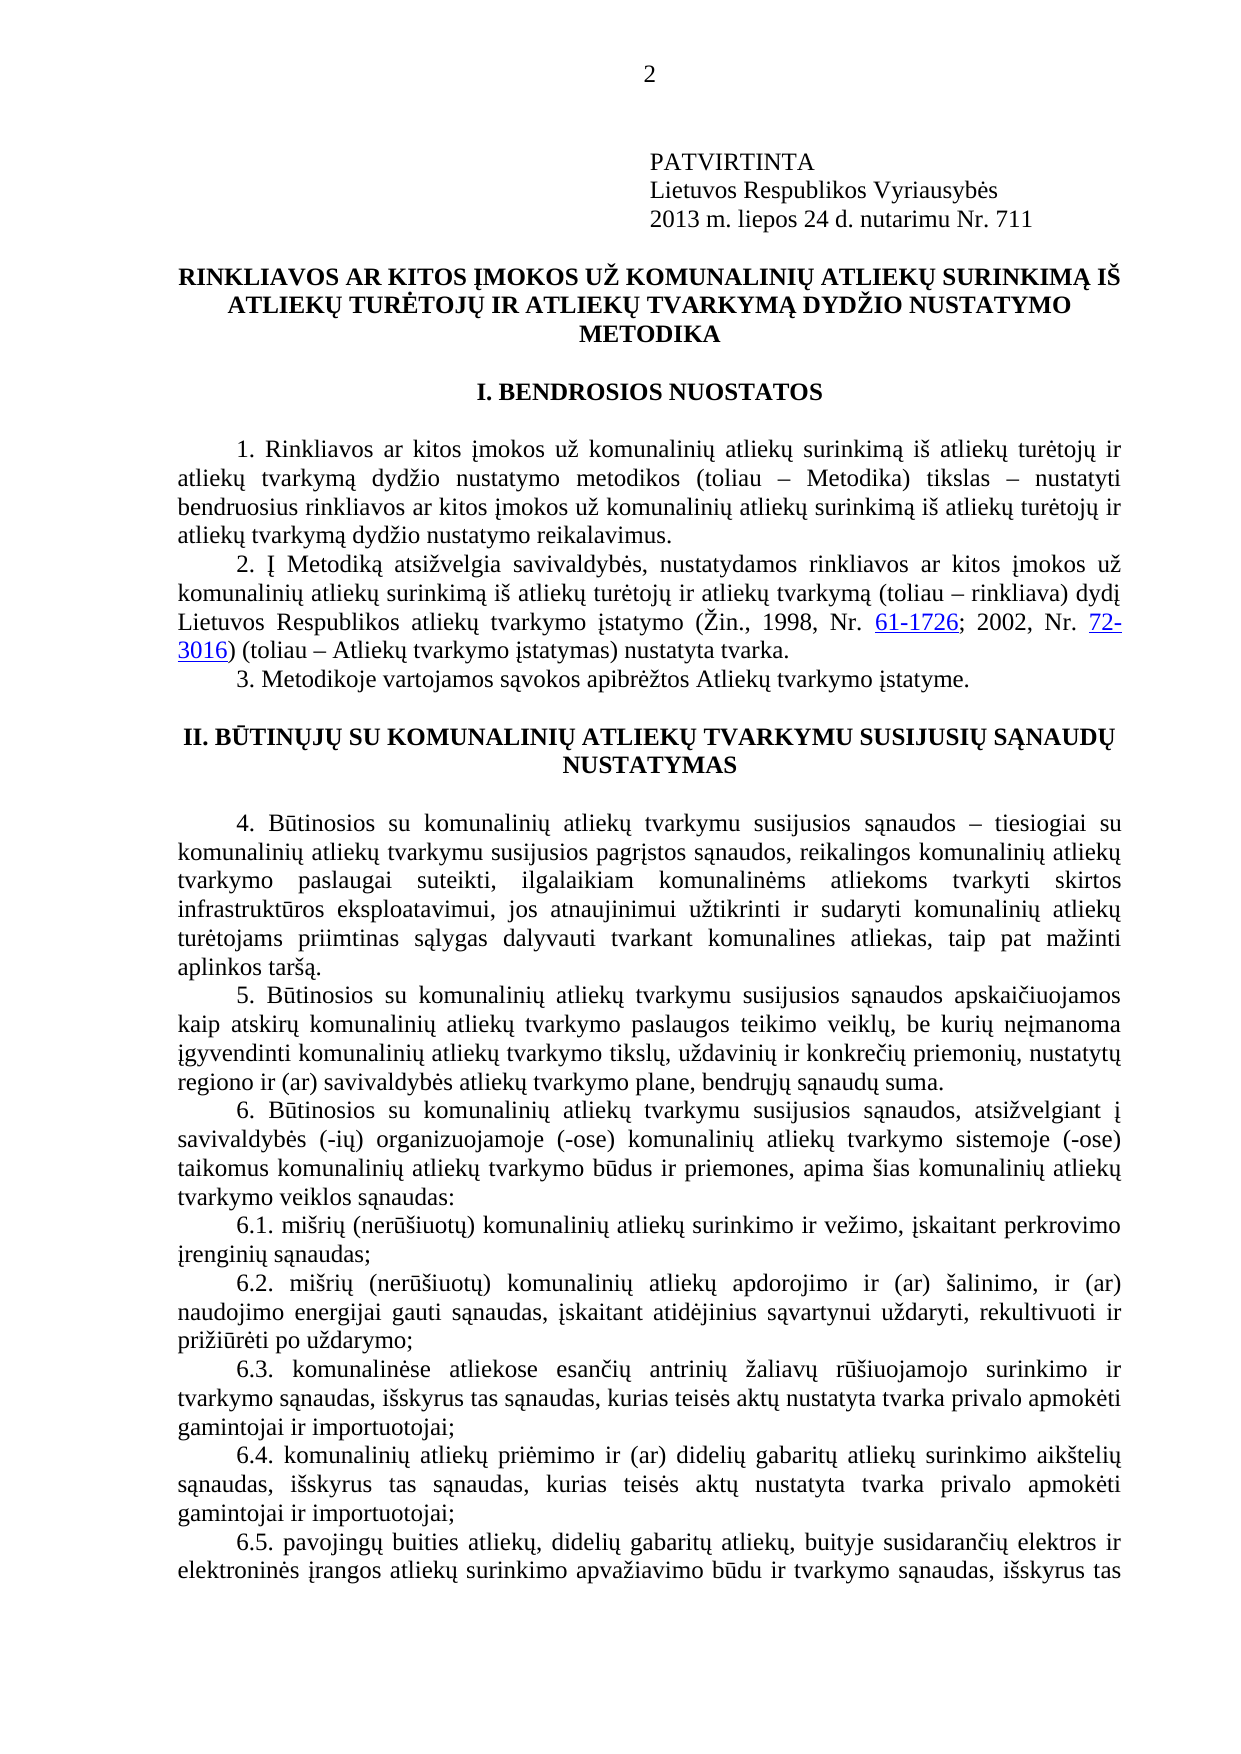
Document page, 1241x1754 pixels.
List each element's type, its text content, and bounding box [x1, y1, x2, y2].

text 6. Būtinosios su komunalinių atliekų tvarkymu susijusios sąnaudos, atsižvelgiant į savivaldybės (-ių) organizuojamoje (-ose) komunalinių atliekų tvarkymo sistemoje (-ose) taikomus komunalinių atliekų tvarkymo būdus ir priemones, apima šias komunalinių atliekų tvarkymo veiklos sąnaudas: [177, 1096, 1122, 1211]
text 6.4. komunalinių atliekų priėmimo ir (ar) didelių gabaritų atliekų surinkimo aikštelių sąnaudas, išskyrus tas sąnaudas, kurias teisės aktų nustatyta tvarka privalo apmokėti gamintojai ir importuotojai; [177, 1441, 1122, 1527]
text PATVIRTINTA [649, 147, 1122, 176]
text 6.3. komunalinėse atliekose esančių antrinių žaliavų rūšiuojamojo surinkimo ir tvarkymo sąnaudas, išskyrus tas sąnaudas, kurias teisės aktų nustatyta tvarka privalo apmokėti gamintojai ir importuotojai; [177, 1354, 1122, 1441]
text Lietuvos Respublikos Vyriausybės [649, 176, 1122, 204]
text 6.5. pavojingų buities atliekų, didelių gabaritų atliekų, buityje susidarančių elektros ir elektroninės įrangos atliekų surinkimo apvažiavimo būdu ir tvarkymo sąnaudas, išskyrus tas [177, 1527, 1122, 1584]
text I. BENDROSIOS NUOSTATOS [177, 377, 1122, 406]
text II. BŪTINŲJŲ SU KOMUNALINIŲ ATLIEKŲ TVARKYMU SUSIJUSIŲ SĄNAUDŲ NUSTATYMAS [177, 722, 1122, 779]
text 1. Rinkliavos ar kitos įmokos už komunalinių atliekų surinkimą iš atliekų turėtojų ir atliekų tvarkymą dydžio nustatymo metodikos (toliau – Metodika) tikslas – nustatyti bendruosius rinkliavos ar kitos įmokos už komunalinių atliekų surinkimą iš atliekų turėtojų ir atliekų tvarkymą dydžio nustatymo reikalavimus. [177, 434, 1122, 549]
text 3. Metodikoje vartojamos sąvokos apibrėžtos Atliekų tvarkymo įstatyme. [177, 664, 1122, 693]
text 5. Būtinosios su komunalinių atliekų tvarkymu susijusios sąnaudos apskaičiuojamos kaip atskirų komunalinių atliekų tvarkymo paslaugos teikimo veiklų, be kurių neįmanoma įgyvendinti komunalinių atliekų tvarkymo tikslų, uždavinių ir konkrečių priemonių, nustatytų regiono ir (ar) savivaldybės atliekų tvarkymo plane, bendrųjų sąnaudų suma. [177, 981, 1122, 1096]
text RINKLIAVOS AR KITOS ĮMOKOS UŽ KOMUNALINIŲ ATLIEKŲ SURINKIMĄ IŠ ATLIEKŲ TURĖTOJŲ IR ATLIEKŲ TVARKYMĄ DYDŽIO NUSTATYMO METODIKA [177, 262, 1122, 348]
text 6.1. mišrių (nerūšiuotų) komunalinių atliekų surinkimo ir vežimo, įskaitant perkrovimo įrenginių sąnaudas; [177, 1211, 1122, 1268]
text 6.2. mišrių (nerūšiuotų) komunalinių atliekų apdorojimo ir (ar) šalinimo, ir (ar) naudojimo energijai gauti sąnaudas, įskaitant atidėjinius sąvartynui uždaryti, rekultivuoti ir prižiūrėti po uždarymo; [177, 1268, 1122, 1354]
text 2. Į Metodiką atsižvelgia savivaldybės, nustatydamos rinkliavos ar kitos įmokos už komunalinių atliekų surinkimą iš atliekų turėtojų ir atliekų tvarkymą (toliau – rinkliava) dydį Lietuvos Respublikos atliekų tvarkymo įstatymo (Žin., 1998, Nr. 61-1726; 2002, Nr. 72-3016) (toliau – Atliekų tvarkymo įstatymas) nustatyta tvarka. [177, 549, 1122, 664]
text 2013 m. liepos 24 d. nutarimu Nr. 711 [649, 204, 1122, 233]
text 4. Būtinosios su komunalinių atliekų tvarkymu susijusios sąnaudos – tiesiogiai su komunalinių atliekų tvarkymu susijusios pagrįstos sąnaudos, reikalingos komunalinių atliekų tvarkymo paslaugai suteikti, ilgalaikiam komunalinėms atliekoms tvarkyti skirtos infrastruktūros eksploatavimui, jos atnaujinimui užtikrinti ir sudaryti komunalinių atliekų turėtojams priimtinas sąlygas dalyvauti tvarkant komunalines atliekas, taip pat mažinti aplinkos taršą. [177, 808, 1122, 981]
